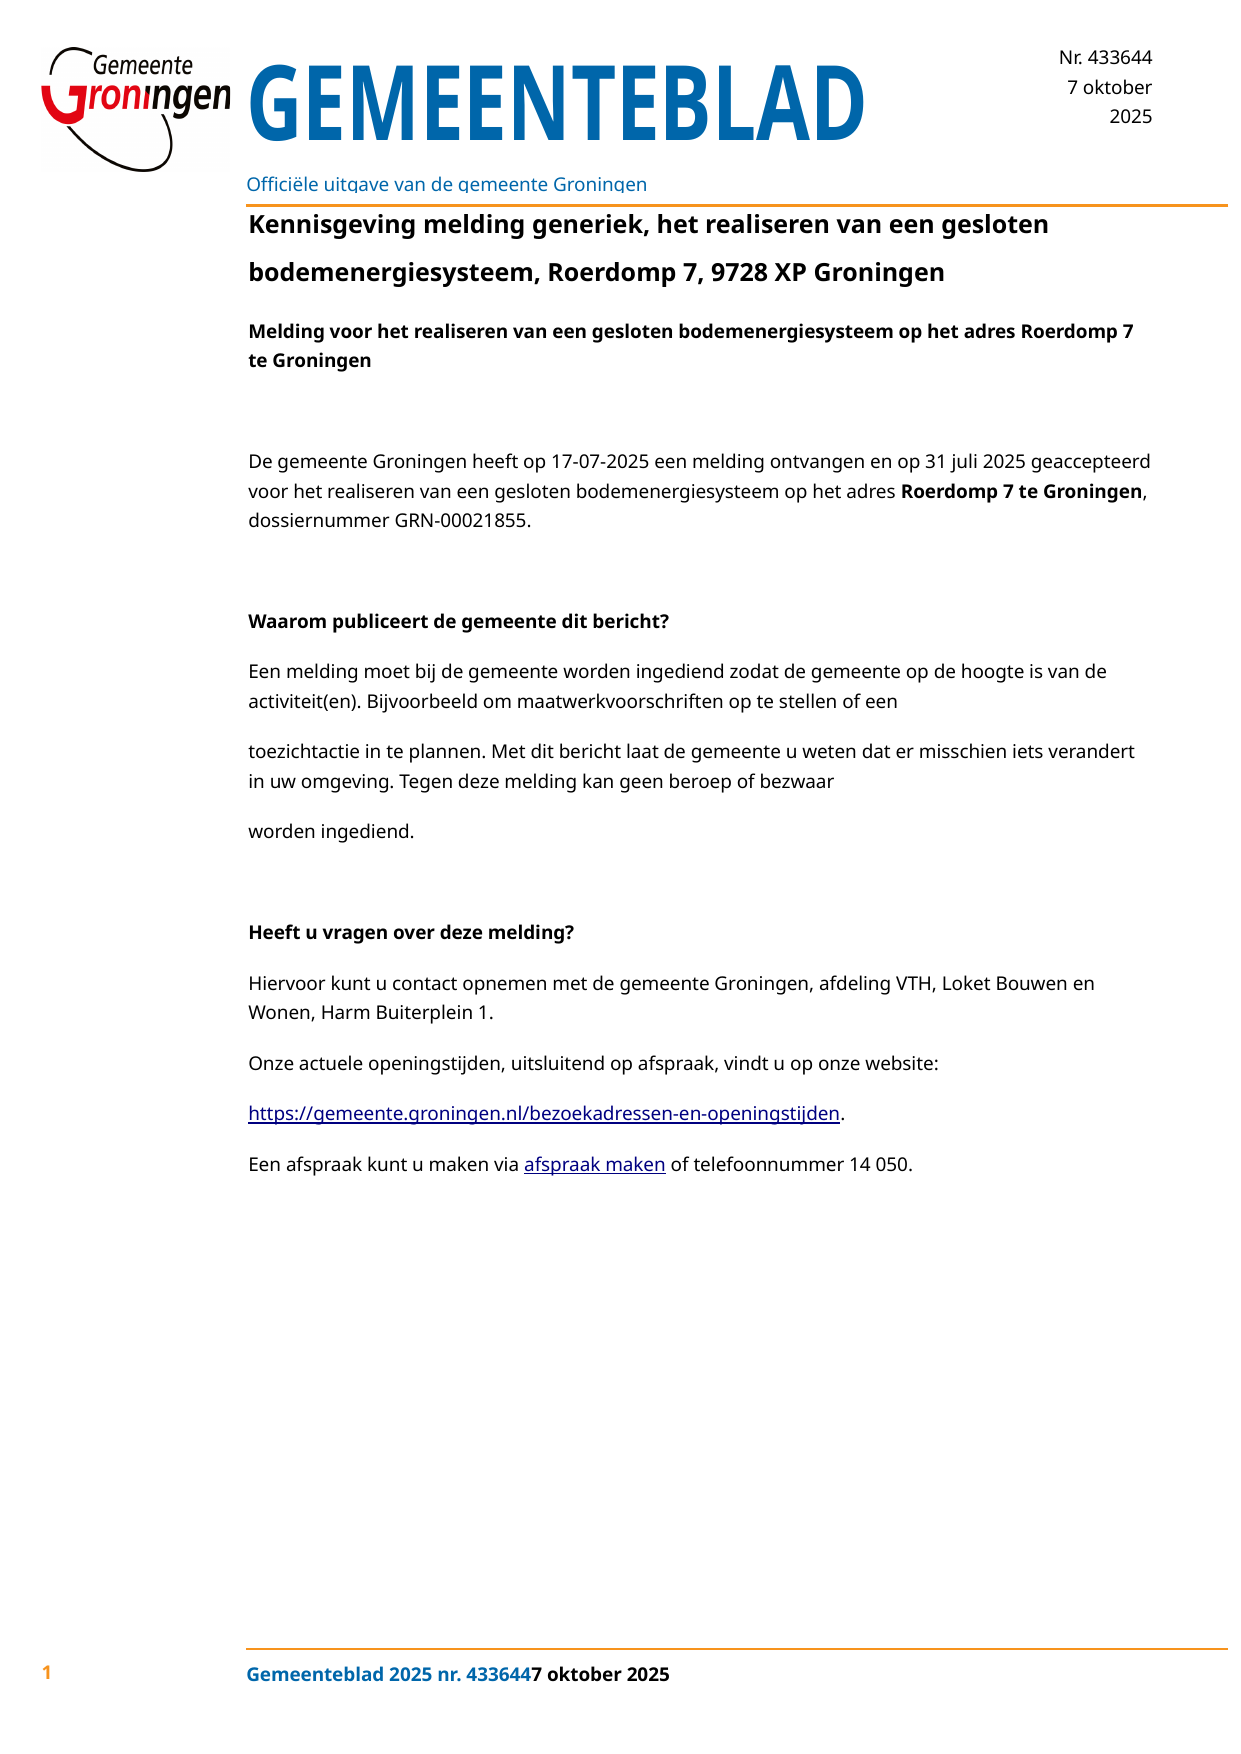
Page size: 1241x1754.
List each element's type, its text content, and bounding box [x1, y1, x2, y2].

text Een afspraak kunt u maken via afspraak maken of telefoonnummer 14 050. [248, 1151, 1152, 1177]
text toezichtactie in te plannen. Met dit bericht laat de gemeente u weten dat er misschien iets verandert in uw omgeving. Tegen deze melding kan geen beroep of bezwaar [248, 739, 1152, 794]
picture [41, 47, 231, 172]
text Kennisgeving melding generiek, het realiseren van een gesloten bodemenergiesysteem, Roerdomp 7, 9728 XP Groningen [248, 207, 1152, 288]
text https://gemeente.groningen.nl/bezoekadressen-en-openingstijden. [248, 1100, 1152, 1126]
text Onze actuele openingstijden, uitsluitend op afspraak, vindt u op onze website: [248, 1050, 1152, 1076]
text Een melding moet bij de gemeente worden ingediend zodat de gemeente op de hoogte is van de activiteit(en). Bijvoorbeeld om maatwerkvoorschriften op te stellen of een [248, 659, 1152, 714]
text worden ingediend. [248, 819, 1152, 844]
text Heeft u vragen over deze melding? [248, 919, 1152, 945]
text Hiervoor kunt u contact opnemen met de gemeente Groningen, afdeling VTH, Loket Bouwen en Wonen, Harm Buiterplein 1. [248, 970, 1152, 1025]
text Melding voor het realiseren van een gesloten bodemenergiesysteem op het adres Roerdomp 7 te Groningen [248, 318, 1152, 373]
text Waarom publiceert de gemeente dit bericht? [248, 608, 1152, 634]
text De gemeente Groningen heeft op 17-07-2025 een melding ontvangen en op 31 juli 2025 geaccepteerd voor het realiseren van een gesloten bodemenergiesysteem op het adres Roerdomp 7 te Groningen, dossiernummer GRN-00021855. [248, 448, 1152, 533]
